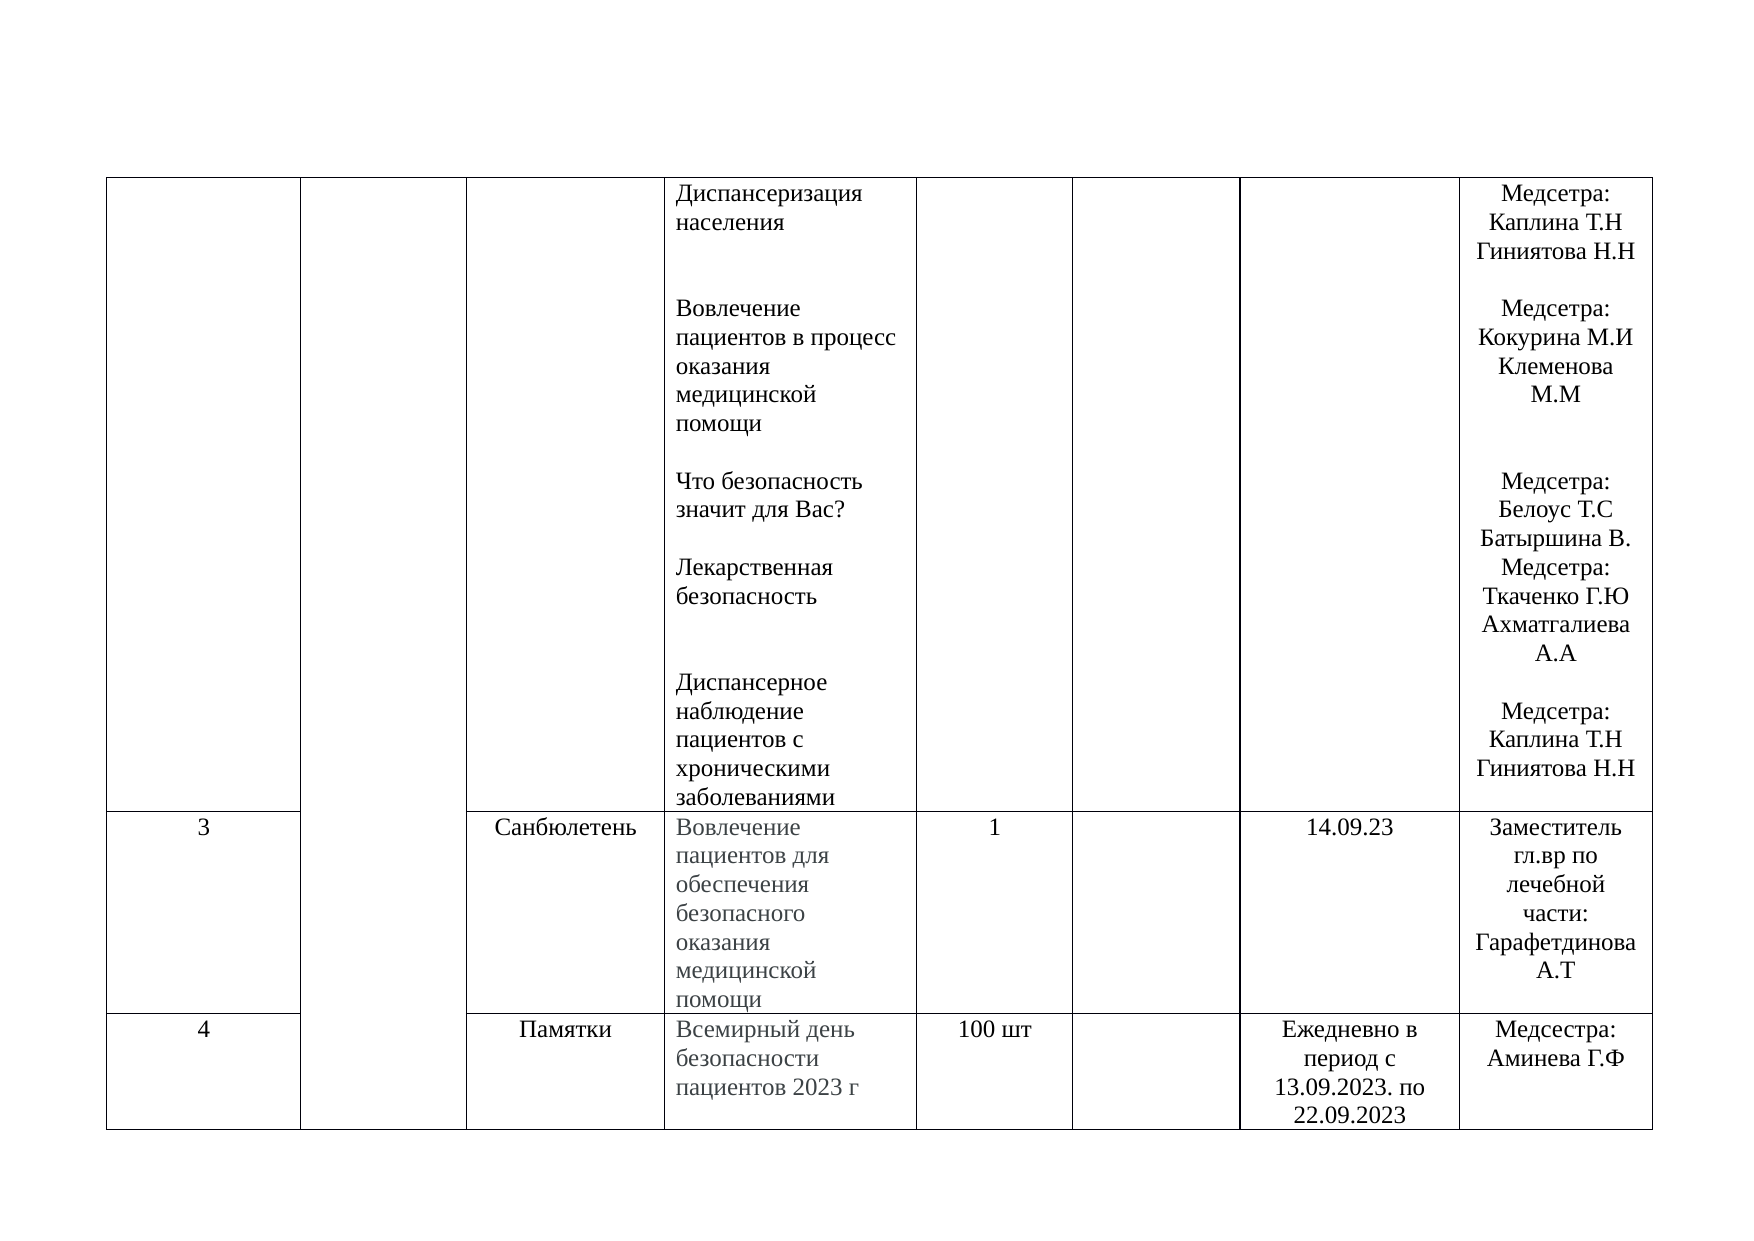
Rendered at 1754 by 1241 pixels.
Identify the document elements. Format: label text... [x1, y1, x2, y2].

table_cell Медсестра: Аминева Г.Ф [1460, 1014, 1652, 1129]
table_cell [107, 178, 300, 811]
table_cell [917, 178, 1072, 811]
table_cell Всемирный день безопасности пациентов 2023 г [665, 1014, 916, 1129]
table_cell Вовлечение пациентов для обеспечения безопасного оказания медицинской помощи [665, 812, 916, 1013]
table_cell 4 [107, 1014, 300, 1129]
table_cell [1073, 812, 1239, 1013]
table_cell Медсетра: Каплина Т.Н Гиниятова Н.Н Медсетра: Кокурина М.И Клеменова М.М Медсетра: Белоус Т.С Батыршина В. Медсетра: Ткаченко Г.Ю Ахматгалиева А.А Медсетра: Каплина Т.Н Гиниятова Н.Н [1460, 178, 1652, 811]
table_cell Памятки [467, 1014, 664, 1129]
table_cell Санбюлетень [467, 812, 664, 1013]
table_cell [467, 178, 664, 811]
table_cell [1241, 178, 1459, 811]
table_cell 1 [917, 812, 1072, 1013]
table_cell [301, 178, 466, 1129]
table_cell 3 [107, 812, 300, 1013]
table_cell Ежедневно в период с 13.09.2023. по 22.09.2023 [1241, 1014, 1459, 1129]
table_cell 14.09.23 [1241, 812, 1459, 1013]
table_cell Диспансеризация населения Вовлечение пациентов в процесс оказания медицинской помощи Что безопасность значит для Вас? Лекарственная безопасность Диспансерное наблюдение пациентов с хроническими заболеваниями [665, 178, 916, 811]
table_cell [1073, 1014, 1239, 1129]
table_cell 100 шт [917, 1014, 1072, 1129]
table_cell Заместитель гл.вр по лечебной части: Гарафетдинова А.Т [1460, 812, 1652, 1013]
table_cell [1073, 178, 1239, 811]
